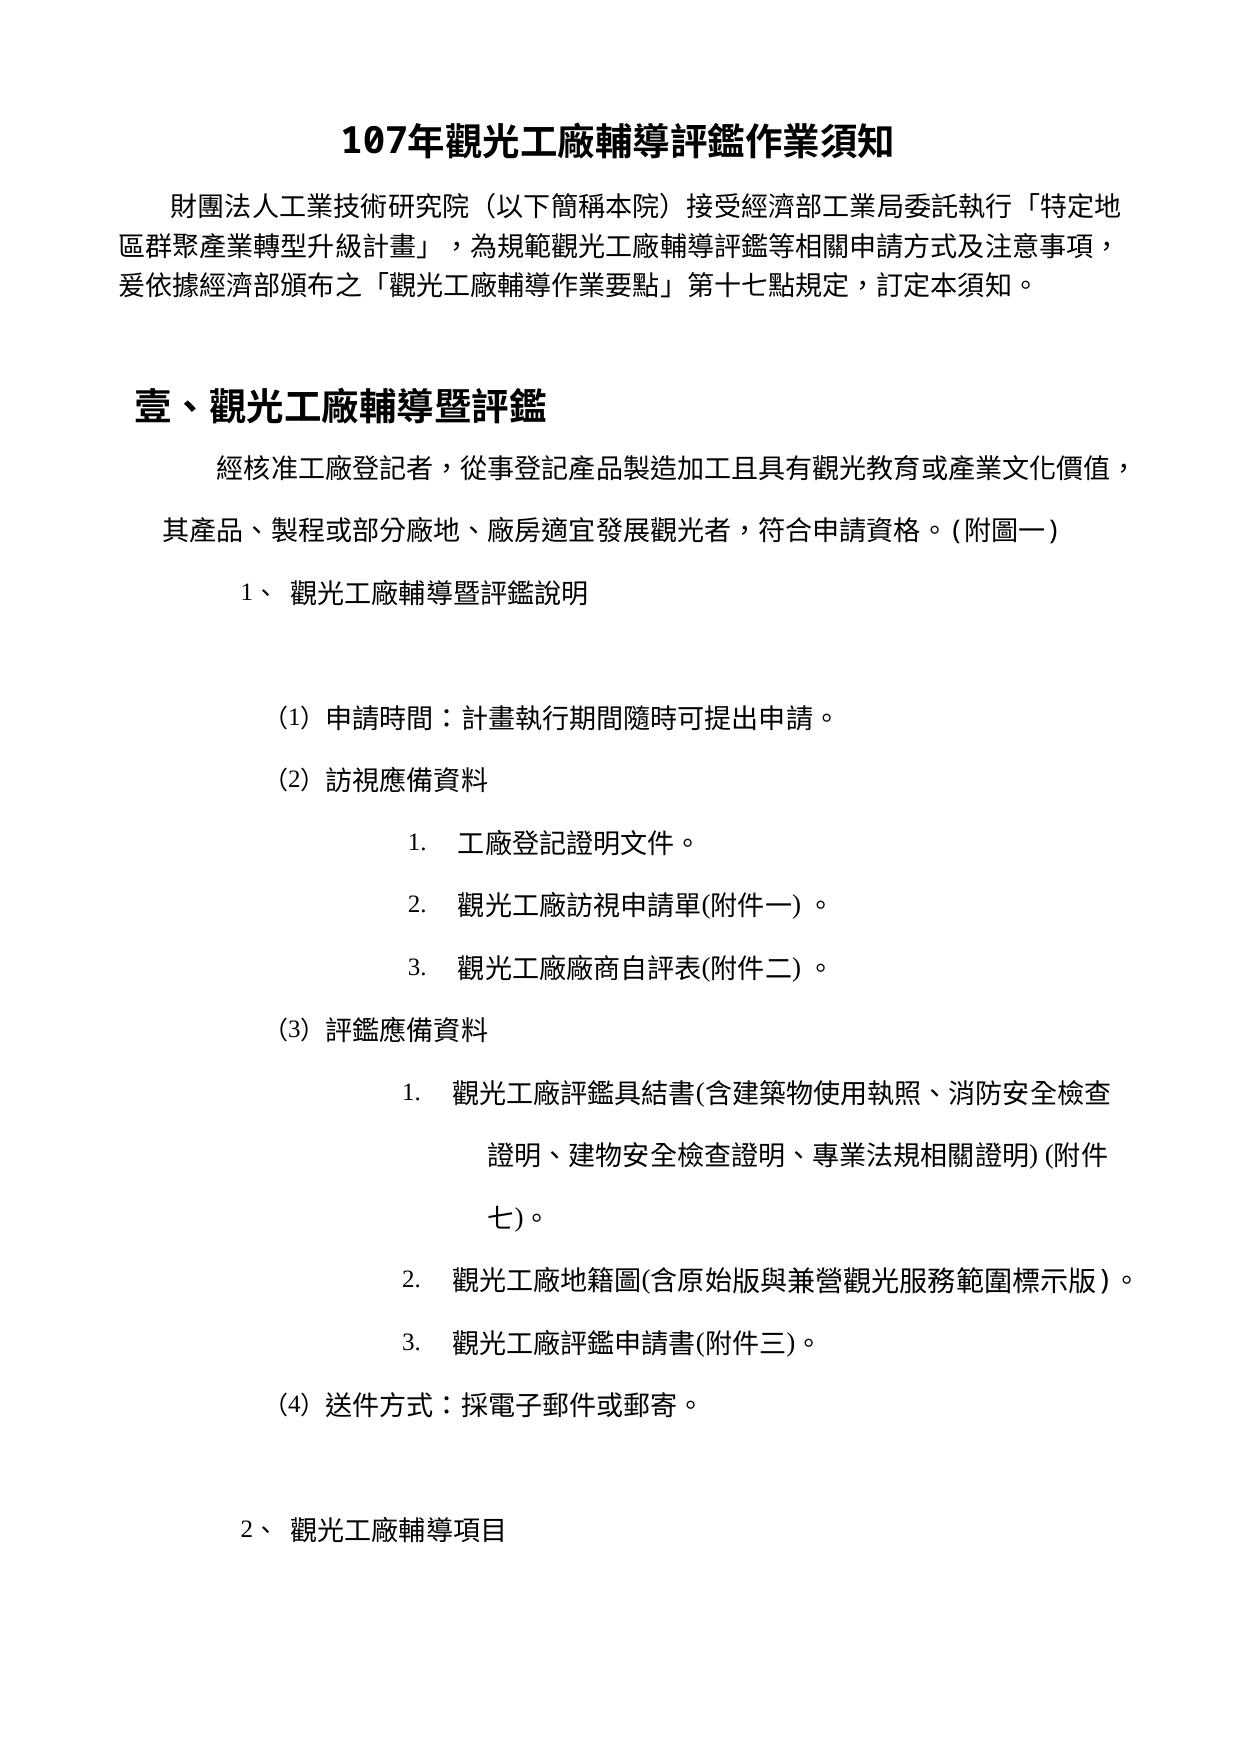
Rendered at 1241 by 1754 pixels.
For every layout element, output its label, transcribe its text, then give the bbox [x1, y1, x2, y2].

list 觀光工廠訪視申請單(附件一) 。 [408, 862, 1122, 925]
list 申請時間：計畫執行期間隨時可提出申請。 [263, 675, 1122, 737]
list 觀光工廠評鑑具結書(含建築物使用執照、消防安全檢查證明、建物安全檢查證明、專業法規相關證明) (附件七)。 [402, 1050, 1122, 1237]
list 觀光工廠地籍圖(含原始版與兼營觀光服務範圍標示版)。 [402, 1237, 1122, 1300]
list 觀光工廠輔導項目 [240, 1487, 1122, 1550]
text 107年觀光工廠輔導評鑑作業須知 [120, 112, 1115, 167]
list 訪視應備資料 [263, 737, 1122, 800]
list 觀光工廠輔導暨評鑑 [134, 362, 1122, 425]
list 工廠登記證明文件。 [408, 800, 1122, 862]
list 觀光工廠評鑑申請書(附件三)。 [402, 1300, 1122, 1362]
text 經核准工廠登記者，從事登記產品製造加工且具有觀光教育或產業文化價值，其產品、製程或部分廠地、廠房適宜發展觀光者，符合申請資格。(附圖一) [162, 425, 1122, 550]
list 觀光工廠輔導暨評鑑說明 [240, 550, 1122, 612]
text 財團法人工業技術研究院（以下簡稱本院）接受經濟部工業局委託執行「特定地區群聚產業轉型升級計畫」，為規範觀光工廠輔導評鑑等相關申請方式及注意事項，爰依據經濟部頒布之「觀光工廠輔導作業要點」第十七點規定，訂定本須知。 [118, 185, 1122, 303]
list 觀光工廠廠商自評表(附件二) 。 [408, 925, 1122, 987]
list 送件方式：採電子郵件或郵寄。 [263, 1362, 1122, 1425]
list 評鑑應備資料 [263, 987, 1122, 1050]
